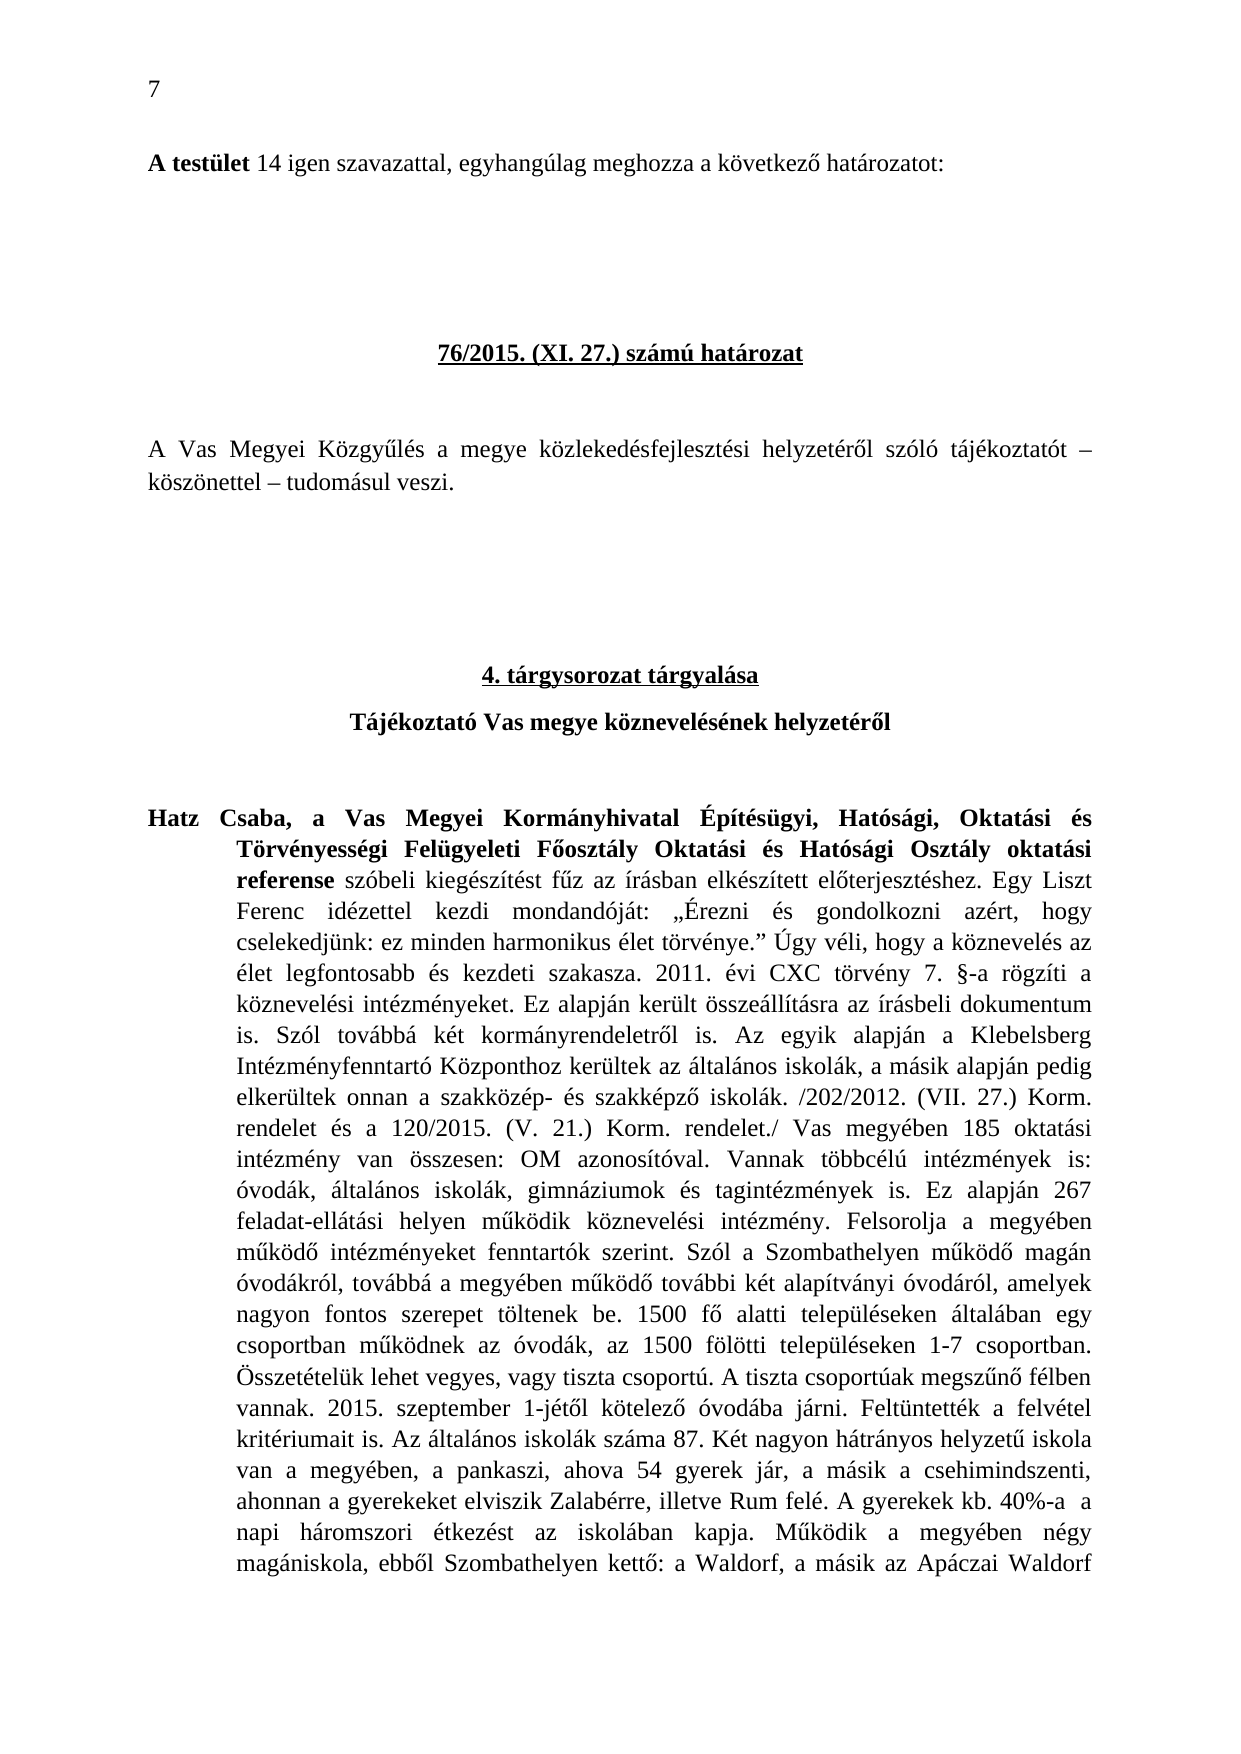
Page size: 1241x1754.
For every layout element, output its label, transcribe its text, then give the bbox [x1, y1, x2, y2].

text 76/2015. (XI. 27.) számú határozat [148, 338, 1093, 367]
text A Vas Megyei Közgyűlés a megye közlekedésfejlesztési helyzetéről szóló tájékoztatót – köszönettel – tudomásul veszi. [148, 434, 1093, 496]
text Hatz Csaba, a Vas Megyei Kormányhivatal Építésügyi, Hatósági, Oktatási és Törvényességi Felügyeleti Főosztály Oktatási és Hatósági Osztály oktatási referense szóbeli kiegészítést fűz az írásban elkészített előterjesztéshez. Egy Liszt Ferenc idézettel kezdi mondandóját: „Érezni és gondolkozni azért, hogy cselekedjünk: ez minden harmonikus élet törvénye.” Úgy véli, hogy a köznevelés az élet legfontosabb és kezdeti szakasza. 2011. évi CXC törvény 7. §-a rögzíti a köznevelési intézményeket. Ez alapján került összeállításra az írásbeli dokumentum is. Szól továbbá két kormányrendeletről is. Az egyik alapján a Klebelsberg Intézményfenntartó Központhoz kerültek az általános iskolák, a másik alapján pedig elkerültek onnan a szakközép- és szakképző iskolák. /202/2012. (VII. 27.) Korm. rendelet és a 120/2015. (V. 21.) Korm. rendelet./ Vas megyében 185 oktatási intézmény van összesen: OM azonosítóval. Vannak többcélú intézmények is: óvodák, általános iskolák, gimnáziumok és tagintézmények is. Ez alapján 267 feladat-ellátási helyen működik köznevelési intézmény. Felsorolja a megyében működő intézményeket fenntartók szerint. Szól a Szombathelyen működő magán óvodákról, továbbá a megyében működő további két alapítványi óvodáról, amelyek nagyon fontos szerepet töltenek be. 1500 fő alatti településeken általában egy csoportban működnek az óvodák, az 1500 fölötti településeken 1-7 csoportban. Összetételük lehet vegyes, vagy tiszta csoportú. A tiszta csoportúak megszűnő félben vannak. 2015. szeptember 1-jétől kötelező óvodába járni. Feltüntették a felvétel kritériumait is. Az általános iskolák száma 87. Két nagyon hátrányos helyzetű iskola van a megyében, a pankaszi, ahova 54 gyerek jár, a másik a csehimindszenti, ahonnan a gyerekeket elviszik Zalabérre, illetve Rum felé. A gyerekek kb. 40%-a a napi háromszori étkezést az iskolában kapja. Működik a megyében négy magániskola, ebből Szombathelyen kettő: a Waldorf, a másik az Apáczai Waldorf [148, 803, 1093, 1577]
text 4. tárgysorozat tárgyalása [148, 660, 1093, 688]
text Tájékoztató Vas megye köznevelésének helyzetéről [148, 707, 1093, 736]
text A testület 14 igen szavazattal, egyhangúlag meghozza a következő határozatot: [148, 148, 1093, 176]
